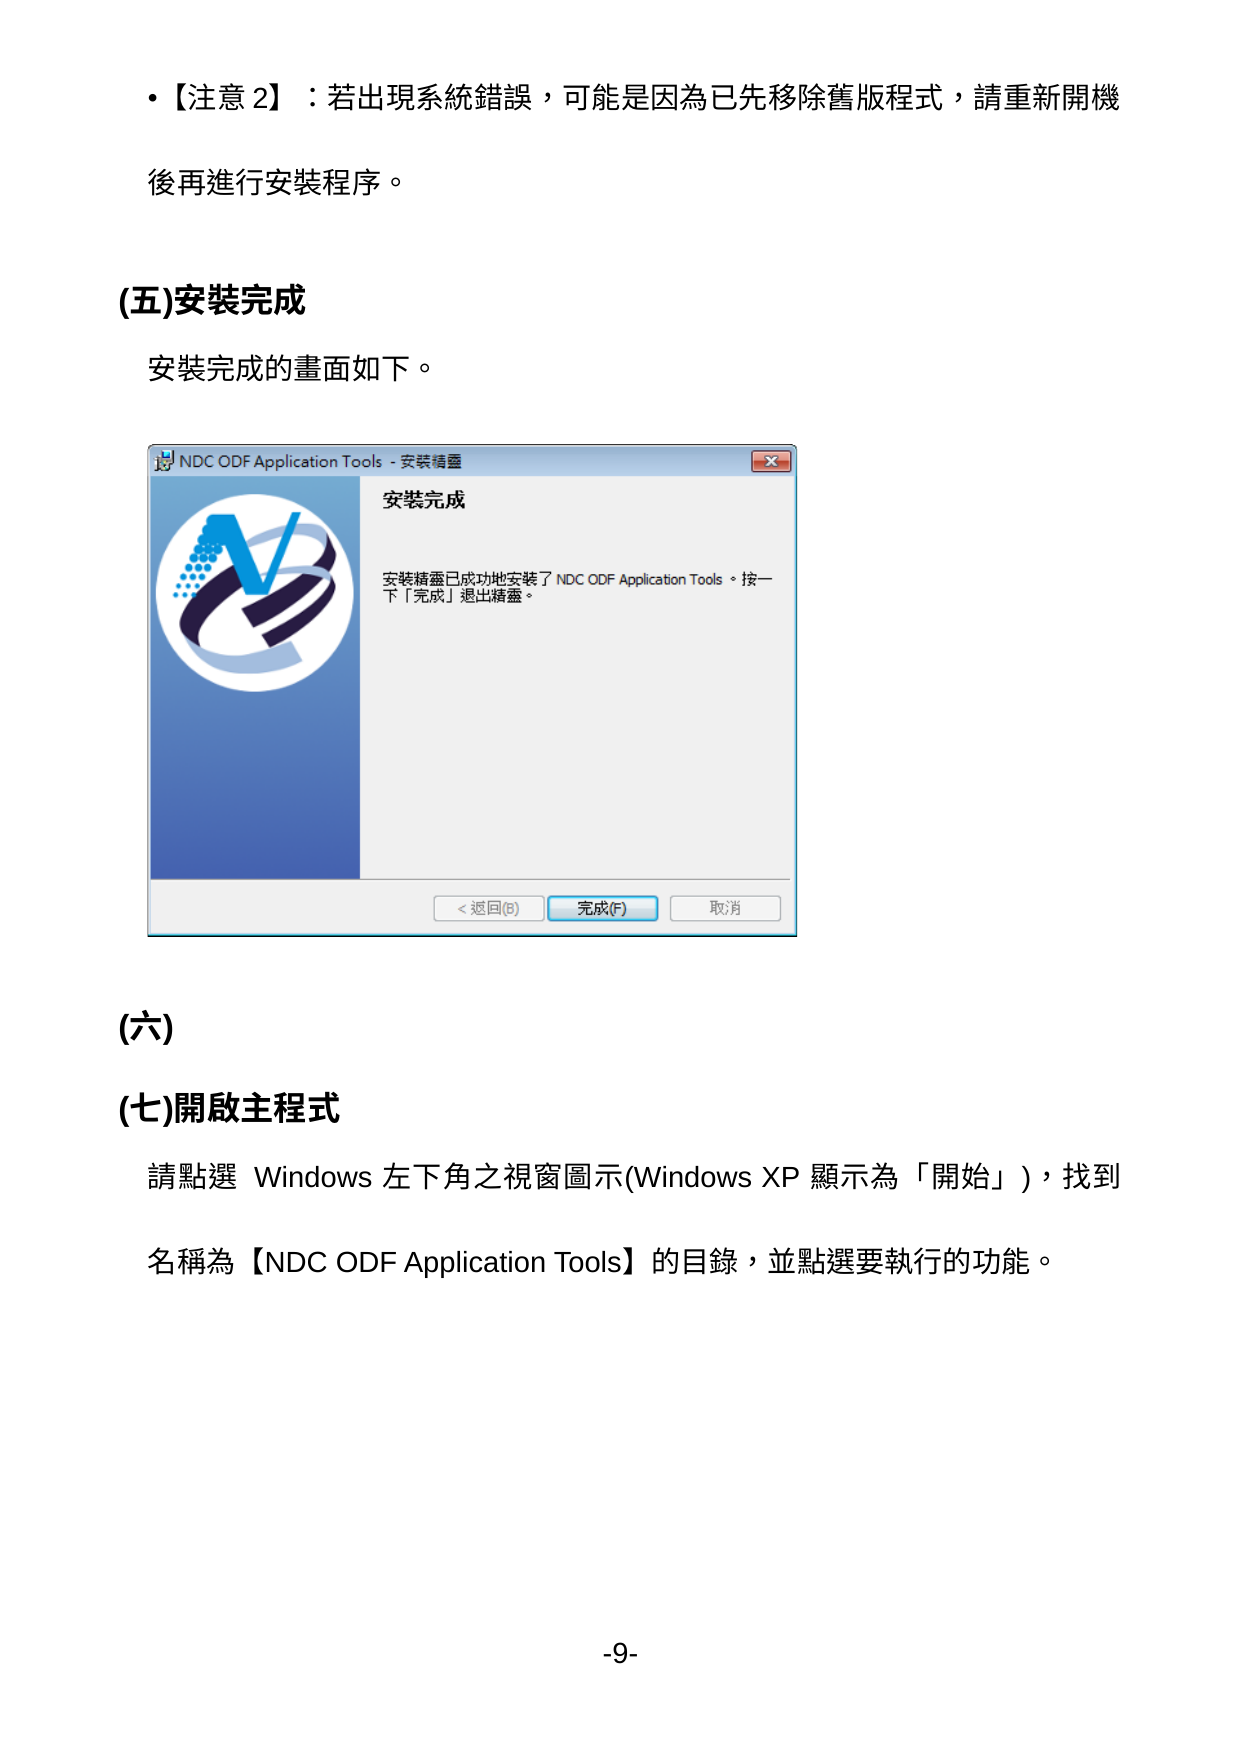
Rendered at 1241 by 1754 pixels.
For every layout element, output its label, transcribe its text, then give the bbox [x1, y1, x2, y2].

subtitle 開啟主程式 [118, 1081, 1122, 1130]
text 請點選 Windows 左下角之視窗圖示(Windows XP 顯示為「開始」)，找到名稱為【NDC ODF Application Tools】的目錄，並點選要執行的功能。 [148, 1154, 1122, 1281]
list 【注意2】：若出現系統錯誤，可能是因為已先移除舊版程式，請重新開機後再進行安裝程序。 [148, 75, 1122, 202]
text 安裝完成的畫面如下。 [148, 346, 1122, 388]
subtitle 安裝完成 [118, 273, 1122, 322]
